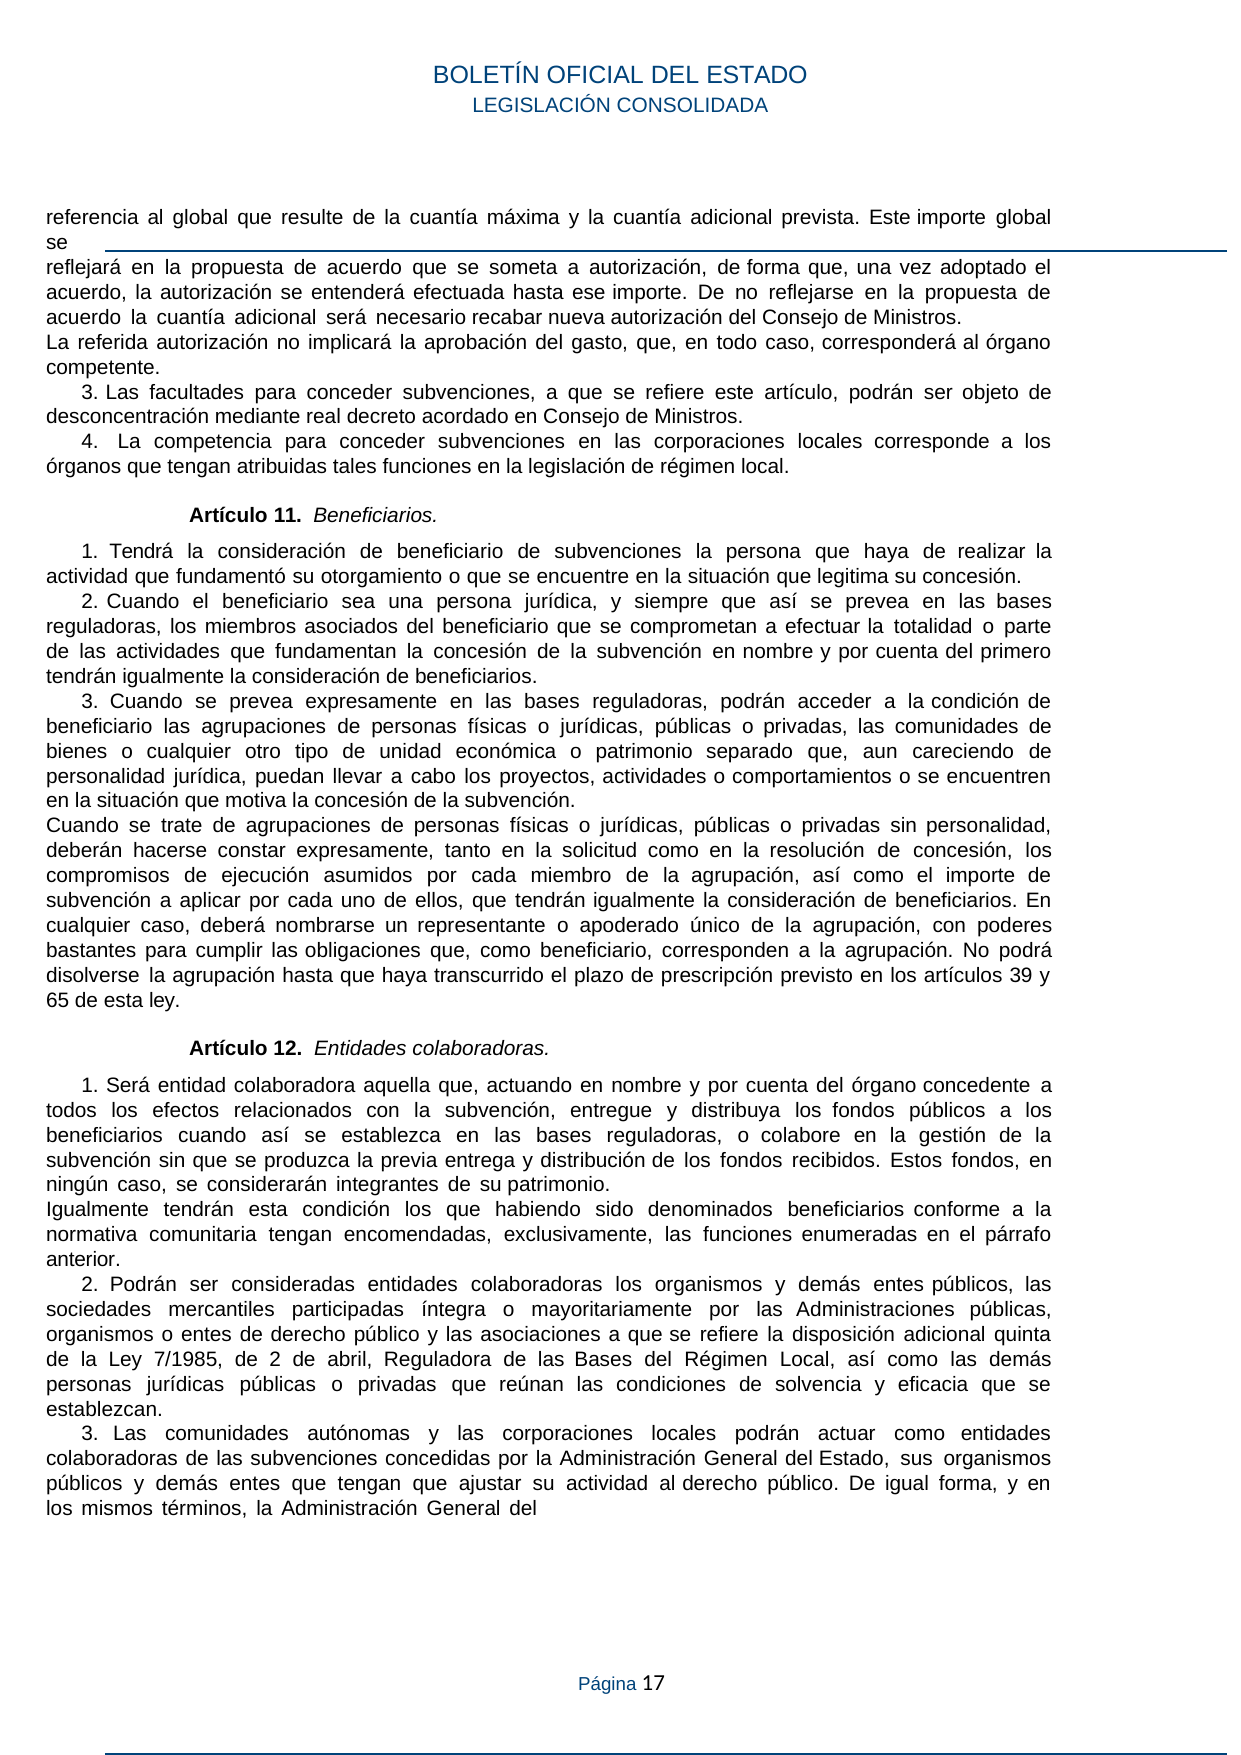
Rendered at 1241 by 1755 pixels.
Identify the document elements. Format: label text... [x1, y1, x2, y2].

text referencia al global que resulte de la cuantía máxima y la cuantía adicional prevista. Este importe global se reflejará en la propuesta de acuerdo que se someta a autorización, de forma que, una vez adoptado el acuerdo, la autorización se entenderá efectuada hasta ese importe. De no reflejarse en la propuesta de acuerdo la cuantía adicional será necesario recabar nueva autorización del Consejo de Ministros. [46, 205, 1052, 329]
text Artículo 12. Entidades colaboradoras. [189, 1036, 1195, 1060]
text Artículo 11. Beneficiarios. [189, 503, 1195, 527]
list Podrán ser consideradas entidades colaboradoras los organismos y demás entes públicos, las sociedades mercantiles participadas íntegra o mayoritariamente por las Administraciones públicas, organismos o entes de derecho público y las asociaciones a que se refiere la disposición adicional quinta de la Ley 7/1985, de 2 de abril, Reguladora de las Bases del Régimen Local, así como las demás personas jurídicas públicas o privadas que reúnan las condiciones de solvencia y eficacia que se establezcan. [46, 1272, 1052, 1420]
list Tendrá la consideración de beneficiario de subvenciones la persona que haya de realizar la actividad que fundamentó su otorgamiento o que se encuentre en la situación que legitima su concesión. [46, 539, 1052, 588]
list La competencia para conceder subvenciones en las corporaciones locales corresponde a los órganos que tengan atribuidas tales funciones en la legislación de régimen local. [46, 429, 1052, 478]
list Cuando el beneficiario sea una persona jurídica, y siempre que así se prevea en las bases reguladoras, los miembros asociados del beneficiario que se comprometan a efectuar la totalidad o parte de las actividades que fundamentan la concesión de la subvención en nombre y por cuenta del primero tendrán igualmente la consideración de beneficiarios. [46, 589, 1052, 688]
text Cuando se trate de agrupaciones de personas físicas o jurídicas, públicas o privadas sin personalidad, deberán hacerse constar expresamente, tanto en la solicitud como en la resolución de concesión, los compromisos de ejecución asumidos por cada miembro de la agrupación, así como el importe de subvención a aplicar por cada uno de ellos, que tendrán igualmente la consideración de beneficiarios. En cualquier caso, deberá nombrarse un representante o apoderado único de la agrupación, con poderes bastantes para cumplir las obligaciones que, como beneficiario, corresponden a la agrupación. No podrá disolverse la agrupación hasta que haya transcurrido el plazo de prescripción previsto en los artículos 39 y 65 de esta ley. [46, 813, 1052, 1011]
list Las comunidades autónomas y las corporaciones locales podrán actuar como entidades colaboradoras de las subvenciones concedidas por la Administración General del Estado, sus organismos públicos y demás entes que tengan que ajustar su actividad al derecho público. De igual forma, y en los mismos términos, la Administración General del [46, 1421, 1052, 1520]
text Igualmente tendrán esta condición los que habiendo sido denominados beneficiarios conforme a la normativa comunitaria tengan encomendadas, exclusivamente, las funciones enumeradas en el párrafo anterior. [46, 1197, 1052, 1271]
text La referida autorización no implicará la aprobación del gasto, que, en todo caso, corresponderá al órgano competente. [46, 330, 1052, 378]
list Cuando se prevea expresamente en las bases reguladoras, podrán acceder a la condición de beneficiario las agrupaciones de personas físicas o jurídicas, públicas o privadas, las comunidades de bienes o cualquier otro tipo de unidad económica o patrimonio separado que, aun careciendo de personalidad jurídica, puedan llevar a cabo los proyectos, actividades o comportamientos o se encuentren en la situación que motiva la concesión de la subvención. [46, 689, 1052, 812]
list Las facultades para conceder subvenciones, a que se refiere este artículo, podrán ser objeto de desconcentración mediante real decreto acordado en Consejo de Ministros. [46, 379, 1052, 428]
list Será entidad colaboradora aquella que, actuando en nombre y por cuenta del órgano concedente a todos los efectos relacionados con la subvención, entregue y distribuya los fondos públicos a los beneficiarios cuando así se establezca en las bases reguladoras, o colabore en la gestión de la subvención sin que se produzca la previa entrega y distribución de los fondos recibidos. Estos fondos, en ningún caso, se considerarán integrantes de su patrimonio. [46, 1073, 1052, 1196]
